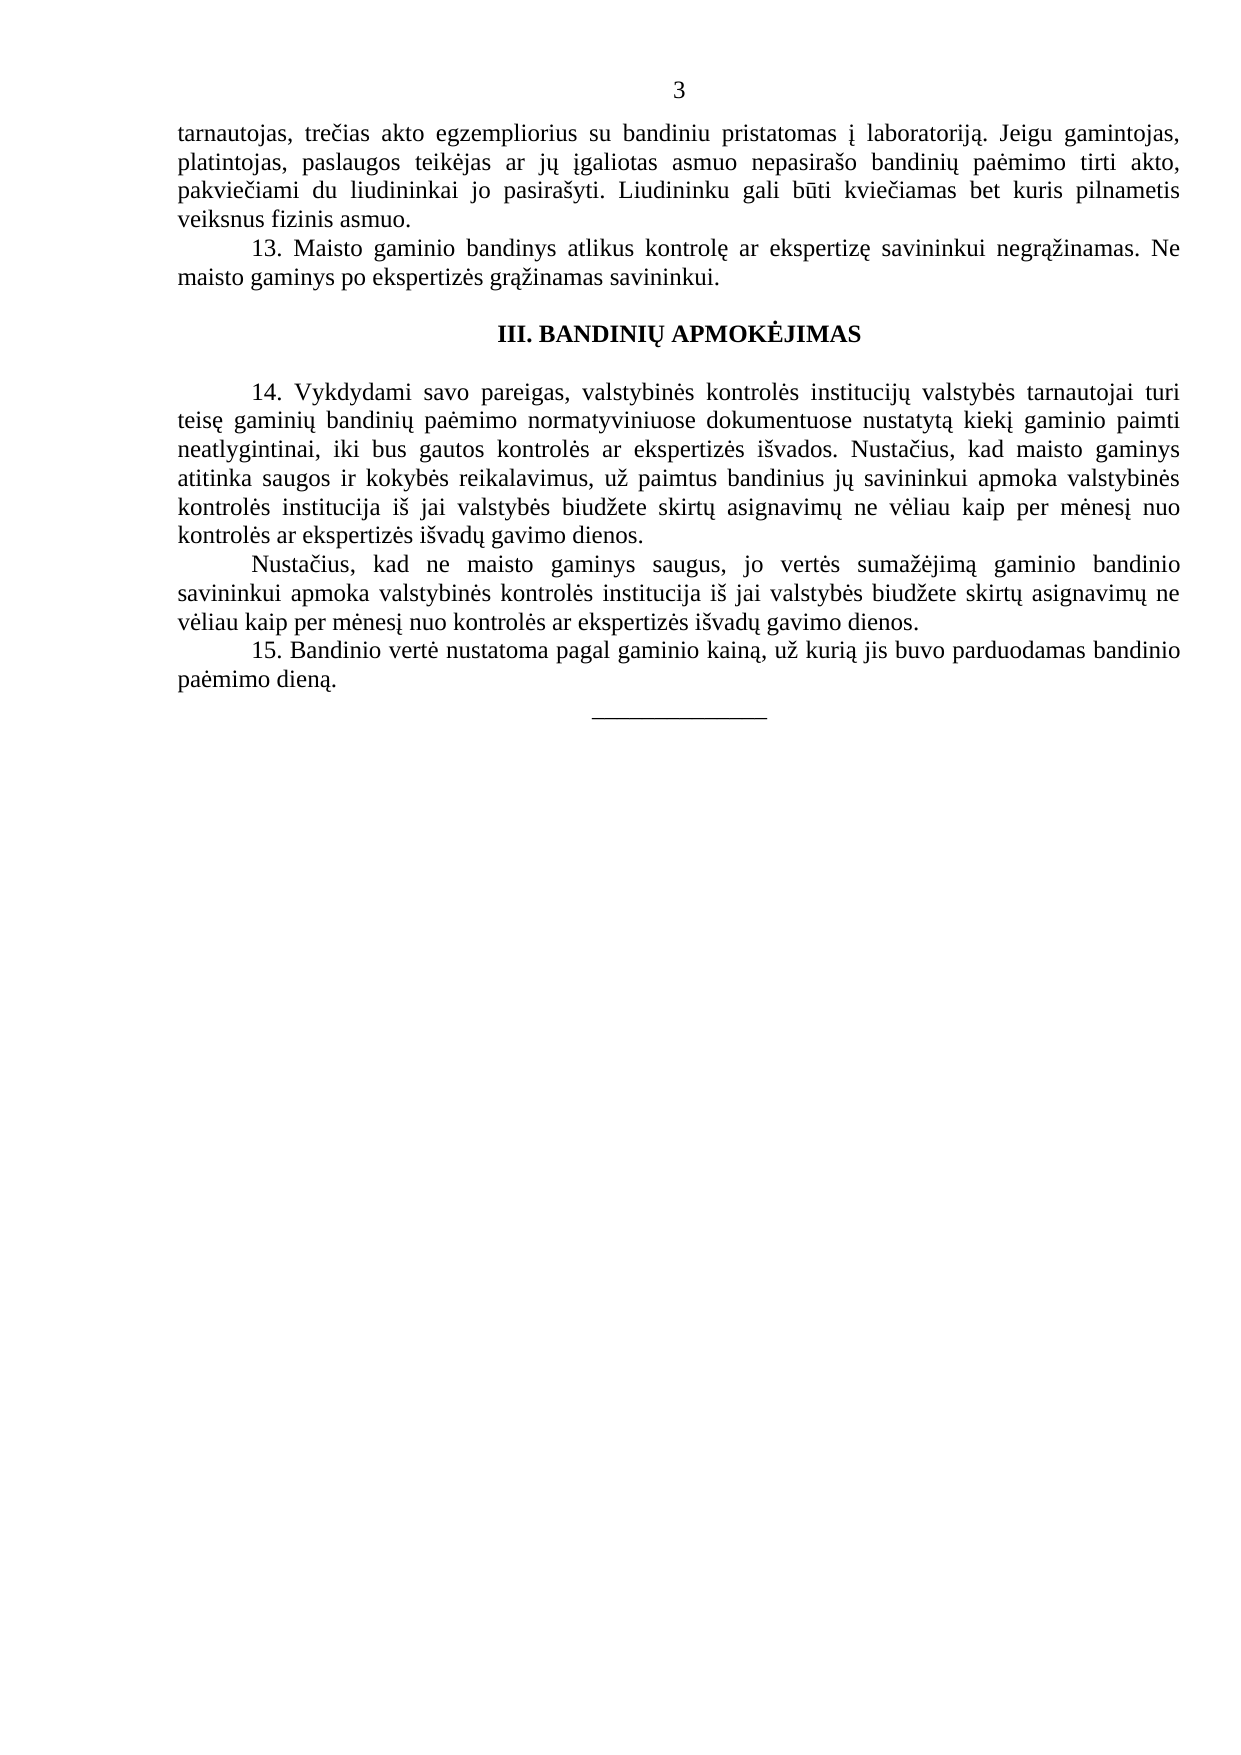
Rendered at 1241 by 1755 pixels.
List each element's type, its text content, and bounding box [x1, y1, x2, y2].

text III. BANDINIŲ APMOKĖJIMAS [177, 319, 1181, 348]
text 14. Vykdydami savo pareigas, valstybinės kontrolės institucijų valstybės tarnautojai turi teisę gaminių bandinių paėmimo normatyviniuose dokumentuose nustatytą kiekį gaminio paimti neatlygintinai, iki bus gautos kontrolės ar ekspertizės išvados. Nustačius, kad maisto gaminys atitinka saugos ir kokybės reikalavimus, už paimtus bandinius jų savininkui apmoka valstybinės kontrolės institucija iš jai valstybės biudžete skirtų asignavimų ne vėliau kaip per mėnesį nuo kontrolės ar ekspertizės išvadų gavimo dienos. [177, 377, 1181, 549]
text Nustačius, kad ne maisto gaminys saugus, jo vertės sumažėjimą gaminio bandinio savininkui apmoka valstybinės kontrolės institucija iš jai valstybės biudžete skirtų asignavimų ne vėliau kaip per mėnesį nuo kontrolės ar ekspertizės išvadų gavimo dienos. [177, 549, 1181, 636]
text ______________ [177, 693, 1181, 722]
text 13. Maisto gaminio bandinys atlikus kontrolę ar ekspertizę savininkui negrąžinamas. Ne maisto gaminys po ekspertizės grąžinamas savininkui. [177, 233, 1181, 291]
text tarnautojas, trečias akto egzempliorius su bandiniu pristatomas į laboratoriją. Jeigu gamintojas, platintojas, paslaugos teikėjas ar jų įgaliotas asmuo nepasirašo bandinių paėmimo tirti akto, pakviečiami du liudininkai jo pasirašyti. Liudininku gali būti kviečiamas bet kuris pilnametis veiksnus fizinis asmuo. [177, 118, 1181, 233]
text 15. Bandinio vertė nustatoma pagal gaminio kainą, už kurią jis buvo parduodamas bandinio paėmimo dieną. [177, 636, 1181, 693]
